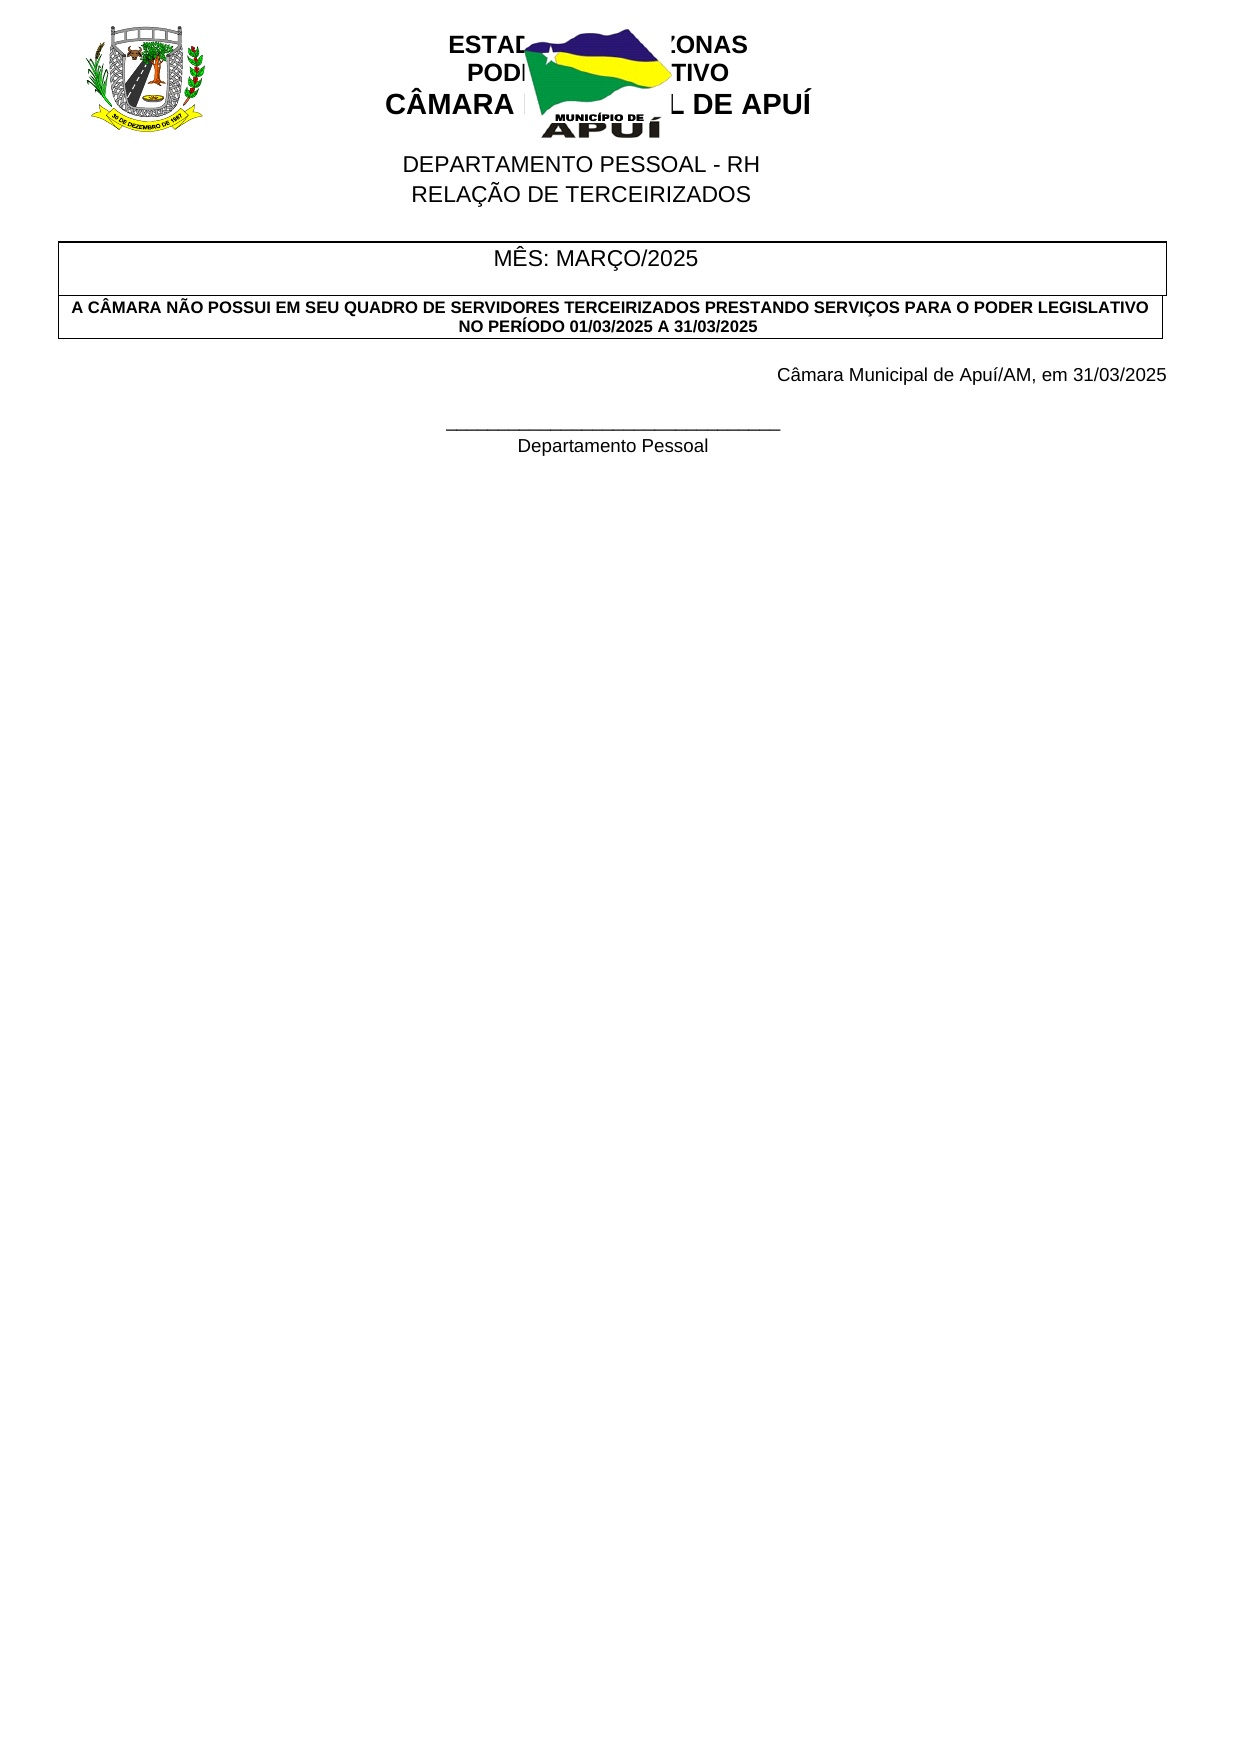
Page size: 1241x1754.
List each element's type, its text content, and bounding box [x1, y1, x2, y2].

table_cell [1163, 296, 1167, 338]
table_header MÊS: MARÇO/2025 [59, 243, 1166, 295]
text Câmara Municipal de Apuí/AM, em 31/03/2025 [29, 339, 1167, 386]
text Departamento Pessoal [59, 434, 1167, 456]
text ________________________________ [59, 409, 1167, 431]
text RELAÇÃO DE TERCEIRIZADOS [44, 181, 1118, 207]
text DEPARTAMENTO PESSOAL - RH [44, 151, 1118, 177]
table_cell A CÂMARA NÃO POSSUI EM SEU QUADRO DE SERVIDORES TERCEIRIZADOS PRESTANDO SERVIÇOS PARA O PODER LEGISLATIVO NO PERÍODO 01/03/2025 A 31/03/2025 [59, 296, 1162, 338]
